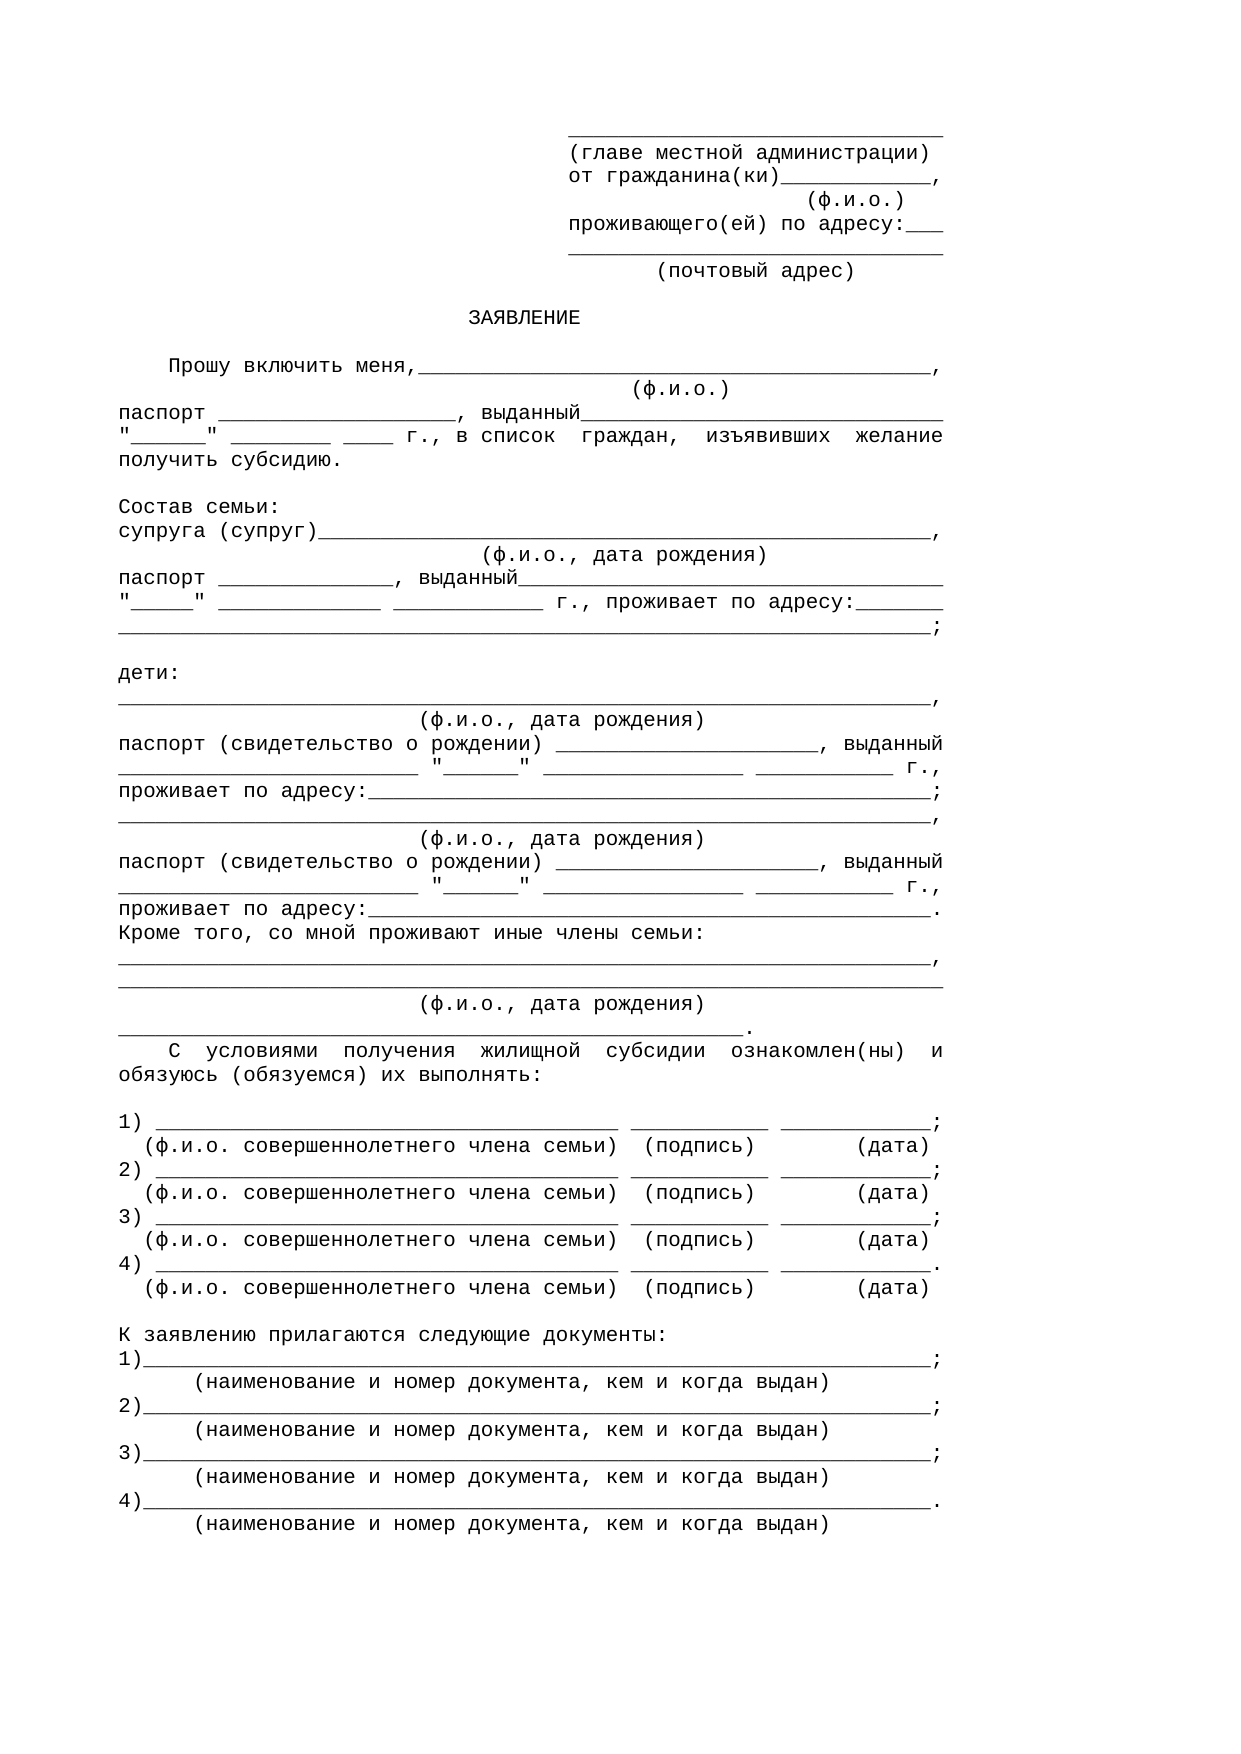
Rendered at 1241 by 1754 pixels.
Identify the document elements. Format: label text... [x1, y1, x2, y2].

text (почтовый адрес) [118, 260, 1122, 284]
text паспорт (свидетельство о рождении) _____________________, выданный [118, 733, 1122, 757]
text 2) _____________________________________ ___________ ____________; [118, 1158, 1122, 1182]
text С условиями получения жилищной субсидии ознакомлен(ны) и [118, 1040, 1122, 1064]
text ЗАЯВЛЕНИЕ [118, 307, 1122, 331]
text 1)_______________________________________________________________; [118, 1348, 1122, 1371]
text Состав семьи: [118, 496, 1122, 520]
text (ф.и.о. совершеннолетнего члена семьи) (подпись) (дата) [118, 1135, 1122, 1158]
text _________________________________________________________________; [118, 615, 1122, 638]
text 1) _____________________________________ ___________ ____________; [118, 1111, 1122, 1135]
text (ф.и.о., дата рождения) [118, 709, 1122, 733]
text супруга (супруг)_________________________________________________, [118, 520, 1122, 544]
text (ф.и.о., дата рождения) [118, 993, 1122, 1017]
text Кроме того, со мной проживают иные члены семьи: [118, 922, 1122, 946]
text паспорт ___________________, выданный_____________________________ [118, 402, 1122, 426]
text (наименование и номер документа, кем и когда выдан) [118, 1513, 1122, 1537]
text "_____" _____________ ____________ г., проживает по адресу:_______ [118, 591, 1122, 615]
text "______" ________ ____ г., в список граждан, изъявивших желание [118, 426, 1122, 449]
text (наименование и номер документа, кем и когда выдан) [118, 1419, 1122, 1442]
text (ф.и.о., дата рождения) [118, 544, 1122, 567]
text (ф.и.о. совершеннолетнего члена семьи) (подпись) (дата) [118, 1277, 1122, 1300]
text К заявлению прилагаются следующие документы: [118, 1324, 1122, 1348]
text ________________________ "______" ________________ ___________ г., [118, 757, 1122, 780]
text (наименование и номер документа, кем и когда выдан) [118, 1371, 1122, 1395]
text обязуюсь (обязуемся) их выполнять: [118, 1064, 1122, 1088]
text __________________________________________________________________ [118, 969, 1122, 993]
text _________________________________________________________________, [118, 686, 1122, 709]
text (главе местной администрации) [118, 142, 1122, 165]
text паспорт (свидетельство о рождении) _____________________, выданный [118, 851, 1122, 875]
text (ф.и.о., дата рождения) [118, 827, 1122, 851]
text ______________________________ [118, 118, 1122, 142]
text получить субсидию. [118, 449, 1122, 473]
text от гражданина(ки)____________, [118, 165, 1122, 189]
text (ф.и.о. совершеннолетнего члена семьи) (подпись) (дата) [118, 1182, 1122, 1206]
text дети: [118, 662, 1122, 686]
text 3)_______________________________________________________________; [118, 1442, 1122, 1466]
text Прошу включить меня,_________________________________________, [118, 354, 1122, 378]
text проживает по адресу:_____________________________________________. [118, 898, 1122, 922]
text (ф.и.о.) [118, 378, 1122, 402]
text 4)_______________________________________________________________. [118, 1489, 1122, 1513]
text (наименование и номер документа, кем и когда выдан) [118, 1466, 1122, 1489]
text проживающего(ей) по адресу:___ [118, 213, 1122, 236]
text (ф.и.о.) [118, 189, 1122, 213]
text (ф.и.о. совершеннолетнего члена семьи) (подпись) (дата) [118, 1229, 1122, 1253]
text 4) _____________________________________ ___________ ____________. [118, 1253, 1122, 1277]
text _________________________________________________________________, [118, 804, 1122, 827]
text паспорт ______________, выданный__________________________________ [118, 567, 1122, 591]
text ________________________ "______" ________________ ___________ г., [118, 875, 1122, 898]
text проживает по адресу:_____________________________________________; [118, 780, 1122, 804]
text 3) _____________________________________ ___________ ____________; [118, 1206, 1122, 1229]
text _________________________________________________________________, [118, 946, 1122, 969]
text ______________________________ [118, 236, 1122, 260]
text 2)_______________________________________________________________; [118, 1395, 1122, 1419]
text __________________________________________________. [118, 1017, 1122, 1040]
